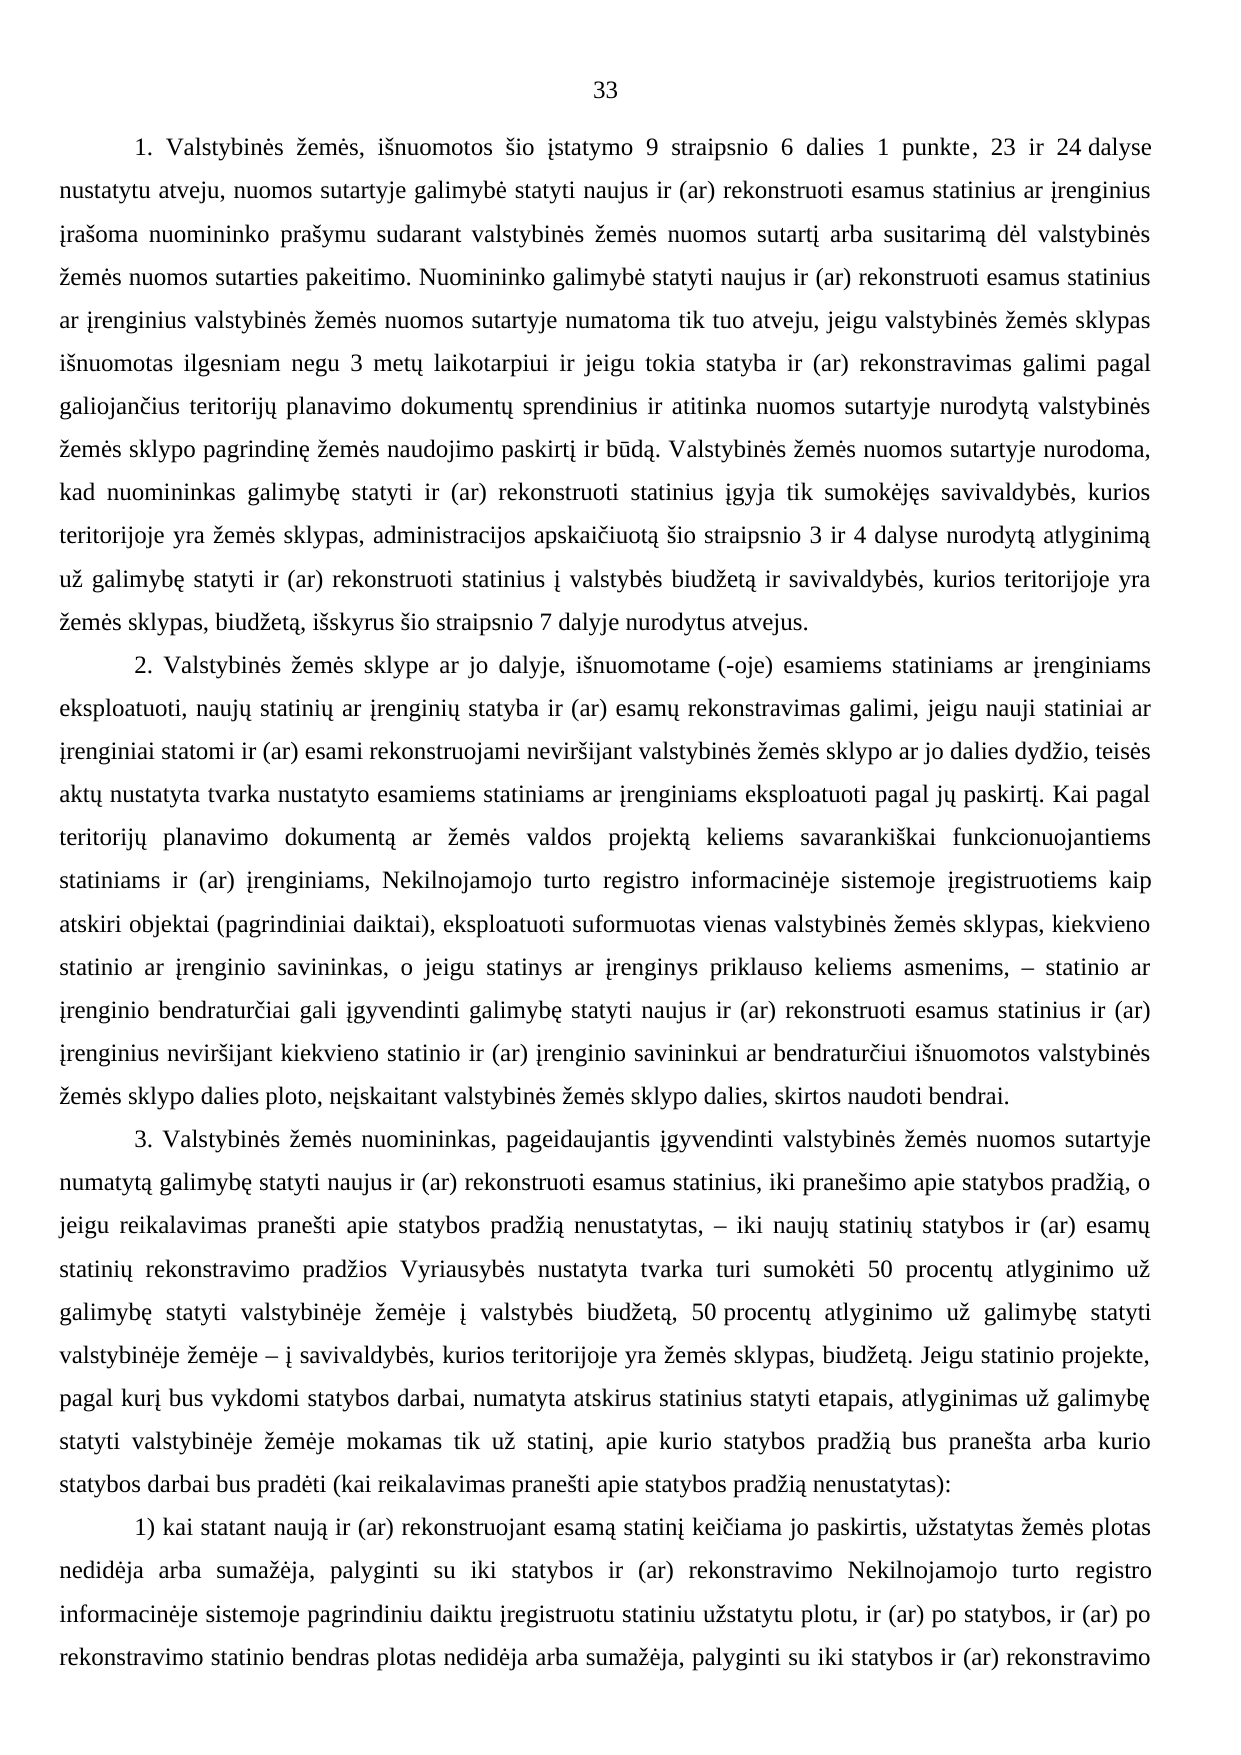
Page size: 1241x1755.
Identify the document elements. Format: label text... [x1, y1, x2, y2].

text 2. Valstybinės žemės sklype ar jo dalyje, išnuomotame (-oje) esamiems statiniams ar įrenginiams eksploatuoti, naujų statinių ar įrenginių statyba ir (ar) esamų rekonstravimas galimi, jeigu nauji statiniai ar įrenginiai statomi ir (ar) esami rekonstruojami neviršijant valstybinės žemės sklypo ar jo dalies dydžio, teisės aktų nustatyta tvarka nustatyto esamiems statiniams ar įrenginiams eksploatuoti pagal jų paskirtį. Kai pagal teritorijų planavimo dokumentą ar žemės valdos projektą keliems savarankiškai funkcionuojantiems statiniams ir (ar) įrenginiams, Nekilnojamojo turto registro informacinėje sistemoje įregistruotiems kaip atskiri objektai (pagrindiniai daiktai), eksploatuoti suformuotas vienas valstybinės žemės sklypas, kiekvieno statinio ar įrenginio savininkas, o jeigu statinys ar įrenginys priklauso keliems asmenims, – statinio ar įrenginio bendraturčiai gali įgyvendinti galimybę statyti naujus ir (ar) rekonstruoti esamus statinius ir (ar) įrenginius neviršijant kiekvieno statinio ir (ar) įrenginio savininkui ar bendraturčiui išnuomotos valstybinės žemės sklypo dalies ploto, neįskaitant valstybinės žemės sklypo dalies, skirtos naudoti bendrai. [59, 650, 1152, 1110]
text 1) kai statant naują ir (ar) rekonstruojant esamą statinį keičiama jo paskirtis, užstatytas žemės plotas nedidėja arba sumažėja, palyginti su iki statybos ir (ar) rekonstravimo Nekilnojamojo turto registro informacinėje sistemoje pagrindiniu daiktu įregistruotu statiniu užstatytu plotu, ir (ar) po statybos, ir (ar) po rekonstravimo statinio bendras plotas nedidėja arba sumažėja, palyginti su iki statybos ir (ar) rekonstravimo [59, 1512, 1152, 1671]
text 1. Valstybinės žemės, išnuomotos šio įstatymo 9 straipsnio 6 dalies 1 punkte, 23 ir 24 dalyse nustatytu atveju, nuomos sutartyje galimybė statyti naujus ir (ar) rekonstruoti esamus statinius ar įrenginius įrašoma nuomininko prašymu sudarant valstybinės žemės nuomos sutartį arba susitarimą dėl valstybinės žemės nuomos sutarties pakeitimo. Nuomininko galimybė statyti naujus ir (ar) rekonstruoti esamus statinius ar įrenginius valstybinės žemės nuomos sutartyje numatoma tik tuo atveju, jeigu valstybinės žemės sklypas išnuomotas ilgesniam negu 3 metų laikotarpiui ir jeigu tokia statyba ir (ar) rekonstravimas galimi pagal galiojančius teritorijų planavimo dokumentų sprendinius ir atitinka nuomos sutartyje nurodytą valstybinės žemės sklypo pagrindinę žemės naudojimo paskirtį ir būdą. Valstybinės žemės nuomos sutartyje nurodoma, kad nuomininkas galimybę statyti ir (ar) rekonstruoti statinius įgyja tik sumokėjęs savivaldybės, kurios teritorijoje yra žemės sklypas, administracijos apskaičiuotą šio straipsnio 3 ir 4 dalyse nurodytą atlyginimą už galimybę statyti ir (ar) rekonstruoti statinius į valstybės biudžetą ir savivaldybės, kurios teritorijoje yra žemės sklypas, biudžetą, išskyrus šio straipsnio 7 dalyje nurodytus atvejus. [59, 132, 1152, 636]
text 3. Valstybinės žemės nuomininkas, pageidaujantis įgyvendinti valstybinės žemės nuomos sutartyje numatytą galimybę statyti naujus ir (ar) rekonstruoti esamus statinius, iki pranešimo apie statybos pradžią, o jeigu reikalavimas pranešti apie statybos pradžią nenustatytas, – iki naujų statinių statybos ir (ar) esamų statinių rekonstravimo pradžios Vyriausybės nustatyta tvarka turi sumokėti 50 procentų atlyginimo už galimybę statyti valstybinėje žemėje į valstybės biudžetą, 50 procentų atlyginimo už galimybę statyti valstybinėje žemėje – į savivaldybės, kurios teritorijoje yra žemės sklypas, biudžetą. Jeigu statinio projekte, pagal kurį bus vykdomi statybos darbai, numatyta atskirus statinius statyti etapais, atlyginimas už galimybę statyti valstybinėje žemėje mokamas tik už statinį, apie kurio statybos pradžią bus pranešta arba kurio statybos darbai bus pradėti (kai reikalavimas pranešti apie statybos pradžią nenustatytas): [59, 1124, 1152, 1498]
